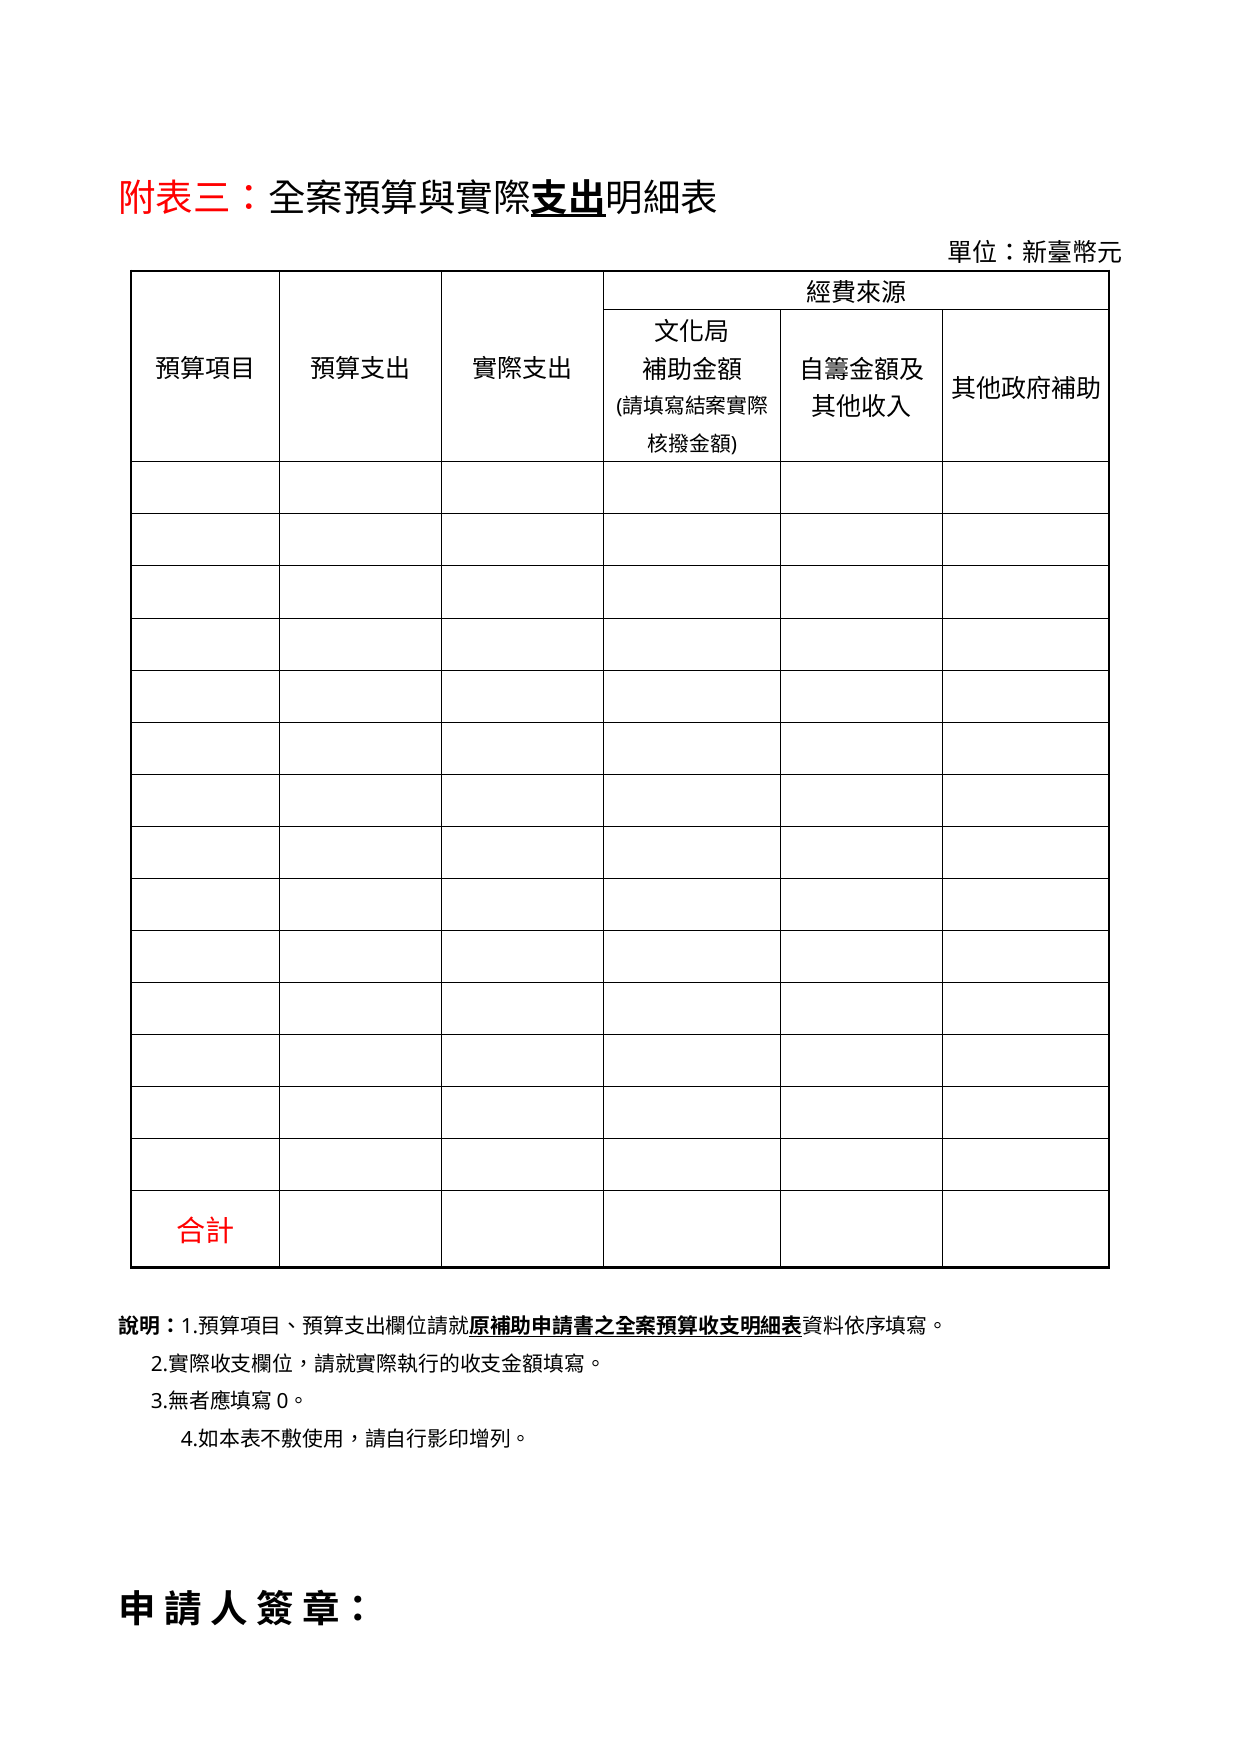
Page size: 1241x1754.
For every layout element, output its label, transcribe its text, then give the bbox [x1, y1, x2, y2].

table_cell [604, 1139, 780, 1190]
table_cell [781, 514, 942, 565]
table_cell [442, 619, 603, 669]
table_cell [943, 983, 1108, 1034]
text 2.實際收支欄位，請就實際執行的收支金額填寫。 [118, 1343, 1122, 1381]
table_cell [442, 1191, 603, 1266]
table_cell [943, 931, 1108, 982]
table_cell 合計 [132, 1191, 279, 1266]
table_cell [604, 514, 780, 565]
table_cell [781, 1139, 942, 1190]
table_cell [280, 775, 441, 826]
table_cell [280, 619, 441, 669]
table_cell [442, 827, 603, 878]
table_cell [604, 1087, 780, 1138]
table_cell [781, 566, 942, 617]
table_cell [943, 827, 1108, 878]
table_cell [781, 983, 942, 1034]
table_cell [442, 931, 603, 982]
text 說明：1.預算項目、預算支出欄位請就原補助申請書之全案預算收支明細表資料依序填寫。 [118, 1306, 1122, 1343]
table_cell [280, 1139, 441, 1190]
table_cell [604, 462, 780, 513]
table_cell [132, 514, 279, 565]
table_cell [943, 566, 1108, 617]
table_cell [442, 462, 603, 513]
text 3.無者應填寫0。 [118, 1381, 1122, 1418]
table_cell [132, 931, 279, 982]
table_cell [280, 1087, 441, 1138]
table_cell [132, 671, 279, 722]
table_cell [604, 983, 780, 1034]
table_cell [943, 514, 1108, 565]
table_cell [132, 723, 279, 774]
table_cell [442, 671, 603, 722]
table_cell [280, 931, 441, 982]
table_cell [943, 1035, 1108, 1086]
table_cell [604, 1191, 780, 1266]
table_cell [132, 879, 279, 930]
table_cell [604, 931, 780, 982]
table_cell [442, 775, 603, 826]
table_cell [604, 723, 780, 774]
table_cell [943, 1191, 1108, 1266]
table_cell [280, 723, 441, 774]
text 單位：新臺幣元 [118, 232, 1122, 269]
table_header 預算支出 [280, 272, 441, 461]
table_cell [781, 1191, 942, 1266]
table_cell [943, 1139, 1108, 1190]
text 申 請 人 簽 章： [118, 1568, 1122, 1643]
table_cell [442, 566, 603, 617]
table_cell 文化局 補助金額 (請填寫結案實際核撥金額) [604, 310, 780, 461]
table_cell [943, 723, 1108, 774]
table_cell [943, 775, 1108, 826]
table_cell [604, 671, 780, 722]
table_cell [781, 462, 942, 513]
table_cell [132, 1087, 279, 1138]
table_cell [604, 619, 780, 669]
table_cell 自籌金額及 其他收入 [781, 310, 942, 461]
table_cell [604, 879, 780, 930]
table_cell [442, 1087, 603, 1138]
table_cell [781, 671, 942, 722]
table_cell [943, 462, 1108, 513]
table_header 預算項目 [132, 272, 279, 461]
table_cell [943, 1087, 1108, 1138]
text 4.如本表不敷使用，請自行影印增列。 [118, 1418, 1122, 1456]
table_cell [943, 619, 1108, 669]
text 附表三：全案預算與實際支出明細表 [118, 157, 1122, 232]
table_cell [132, 775, 279, 826]
table_cell [132, 1035, 279, 1086]
table_cell [132, 983, 279, 1034]
table_cell [781, 619, 942, 669]
table_cell [280, 671, 441, 722]
table_cell [781, 827, 942, 878]
table_cell [280, 983, 441, 1034]
table_cell [604, 775, 780, 826]
table_header 經費來源 [604, 272, 1108, 309]
table_cell [781, 1087, 942, 1138]
table_cell [442, 983, 603, 1034]
table_cell [781, 931, 942, 982]
table_cell [943, 671, 1108, 722]
table_cell [442, 514, 603, 565]
table_cell [781, 879, 942, 930]
table_cell [943, 879, 1108, 930]
table_cell [280, 827, 441, 878]
table_cell [280, 1191, 441, 1266]
table_cell [604, 566, 780, 617]
table_cell [604, 827, 780, 878]
table_cell [442, 723, 603, 774]
table_cell [280, 514, 441, 565]
table_cell [604, 1035, 780, 1086]
table_cell [132, 619, 279, 669]
table_cell [442, 1139, 603, 1190]
table_cell 其他政府補助 [943, 310, 1108, 461]
table_cell [781, 775, 942, 826]
table_cell [280, 879, 441, 930]
table_header 實際支出 [442, 272, 603, 461]
table_cell [280, 462, 441, 513]
table_cell [132, 566, 279, 617]
table_cell [132, 1139, 279, 1190]
table_cell [781, 1035, 942, 1086]
table_cell [280, 566, 441, 617]
table_cell [781, 723, 942, 774]
table_cell [442, 1035, 603, 1086]
table_cell [280, 1035, 441, 1086]
table_cell [442, 879, 603, 930]
table_cell [132, 462, 279, 513]
table_cell [132, 827, 279, 878]
